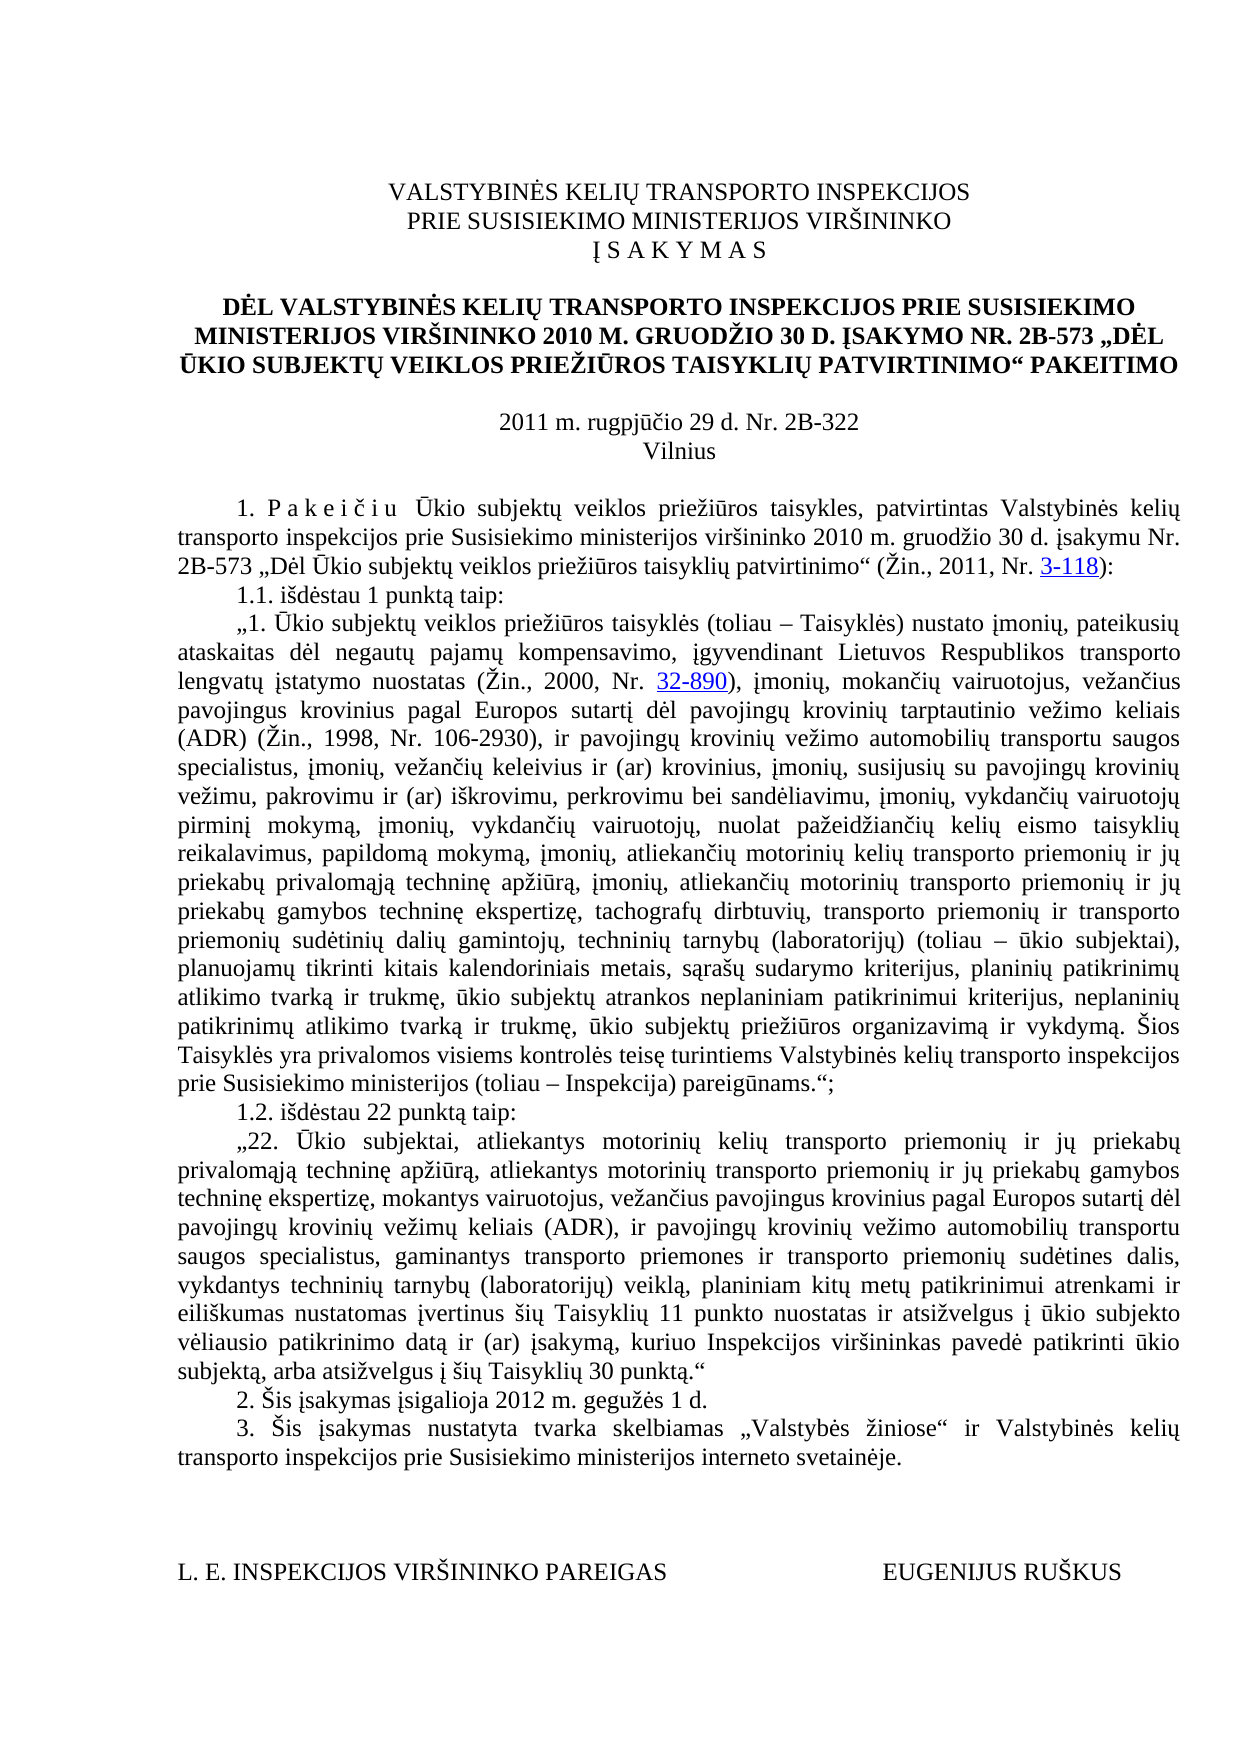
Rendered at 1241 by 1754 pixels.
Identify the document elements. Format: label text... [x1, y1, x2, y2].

text ĮSAKYMAS [177, 235, 1181, 263]
text L. e. Inspekcijos viršininko pareigas Eugenijus Ruškus [177, 1557, 1181, 1586]
text 1. Pakeičiu Ūkio subjektų veiklos priežiūros taisykles, patvirtintas Valstybinės kelių transporto inspekcijos prie Susisiekimo ministerijos viršininko 2010 m. gruodžio 30 d. įsakymu Nr. 2B-573 „Dėl Ūkio subjektų veiklos priežiūros taisyklių patvirtinimo“ (Žin., 2011, Nr. 3-118): [177, 493, 1181, 580]
text 2011 m. rugpjūčio 29 d. Nr. 2B-322 [177, 407, 1181, 436]
text 2. Šis įsakymas įsigalioja 2012 m. gegužės 1 d. [177, 1385, 1181, 1413]
text PRIE SUSISIEKIMO MINISTERIJOS VIRŠININKO [177, 206, 1181, 235]
text „1. Ūkio subjektų veiklos priežiūros taisyklės (toliau – Taisyklės) nustato įmonių, pateikusių ataskaitas dėl negautų pajamų kompensavimo, įgyvendinant Lietuvos Respublikos transporto lengvatų įstatymo nuostatas (Žin., 2000, Nr. 32-890), įmonių, mokančių vairuotojus, vežančius pavojingus krovinius pagal Europos sutartį dėl pavojingų krovinių tarptautinio vežimo keliais (ADR) (Žin., 1998, Nr. 106-2930), ir pavojingų krovinių vežimo automobilių transportu saugos specialistus, įmonių, vežančių keleivius ir (ar) krovinius, įmonių, susijusių su pavojingų krovinių vežimu, pakrovimu ir (ar) iškrovimu, perkrovimu bei sandėliavimu, įmonių, vykdančių vairuotojų pirminį mokymą, įmonių, vykdančių vairuotojų, nuolat pažeidžiančių kelių eismo taisyklių reikalavimus, papildomą mokymą, įmonių, atliekančių motorinių kelių transporto priemonių ir jų priekabų privalomąją techninę apžiūrą, įmonių, atliekančių motorinių transporto priemonių ir jų priekabų gamybos techninę ekspertizę, tachografų dirbtuvių, transporto priemonių ir transporto priemonių sudėtinių dalių gamintojų, techninių tarnybų (laboratorijų) (toliau – ūkio subjektai), planuojamų tikrinti kitais kalendoriniais metais, sąrašų sudarymo kriterijus, planinių patikrinimų atlikimo tvarką ir trukmę, ūkio subjektų atrankos neplaniniam patikrinimui kriterijus, neplaninių patikrinimų atlikimo tvarką ir trukmę, ūkio subjektų priežiūros organizavimą ir vykdymą. Šios Taisyklės yra privalomos visiems kontrolės teisę turintiems Valstybinės kelių transporto inspekcijos prie Susisiekimo ministerijos (toliau – Inspekcija) pareigūnams.“; [177, 608, 1181, 1097]
text Vilnius [177, 436, 1181, 465]
text 1.1. išdėstau 1 punktą taip: [177, 580, 1181, 608]
text DĖL VALSTYBINĖS KELIŲ TRANSPORTO INSPEKCIJOS PRIE SUSISIEKIMO MINISTERIJOS VIRŠININKO 2010 M. GRUODŽIO 30 D. ĮSAKYMO Nr. 2B-573 „DĖL ŪKIO SUBJEKTŲ VEIKLOS PRIEŽIŪROS TAISYKLIŲ PATVIRTINIMO“ PAKEITIMO [177, 292, 1181, 378]
text 1.2. išdėstau 22 punktą taip: [177, 1097, 1181, 1126]
text 3. Šis įsakymas nustatyta tvarka skelbiamas „Valstybės žiniose“ ir Valstybinės kelių transporto inspekcijos prie Susisiekimo ministerijos interneto svetainėje. [177, 1413, 1181, 1471]
text VALSTYBINĖS KELIŲ TRANSPORTO INSPEKCIJOS [177, 177, 1181, 206]
text „22. Ūkio subjektai, atliekantys motorinių kelių transporto priemonių ir jų priekabų privalomąją techninę apžiūrą, atliekantys motorinių transporto priemonių ir jų priekabų gamybos techninę ekspertizę, mokantys vairuotojus, vežančius pavojingus krovinius pagal Europos sutartį dėl pavojingų krovinių vežimų keliais (ADR), ir pavojingų krovinių vežimo automobilių transportu saugos specialistus, gaminantys transporto priemones ir transporto priemonių sudėtines dalis, vykdantys techninių tarnybų (laboratorijų) veiklą, planiniam kitų metų patikrinimui atrenkami ir eiliškumas nustatomas įvertinus šių Taisyklių 11 punkto nuostatas ir atsižvelgus į ūkio subjekto vėliausio patikrinimo datą ir (ar) įsakymą, kuriuo Inspekcijos viršininkas pavedė patikrinti ūkio subjektą, arba atsižvelgus į šių Taisyklių 30 punktą.“ [177, 1126, 1181, 1385]
